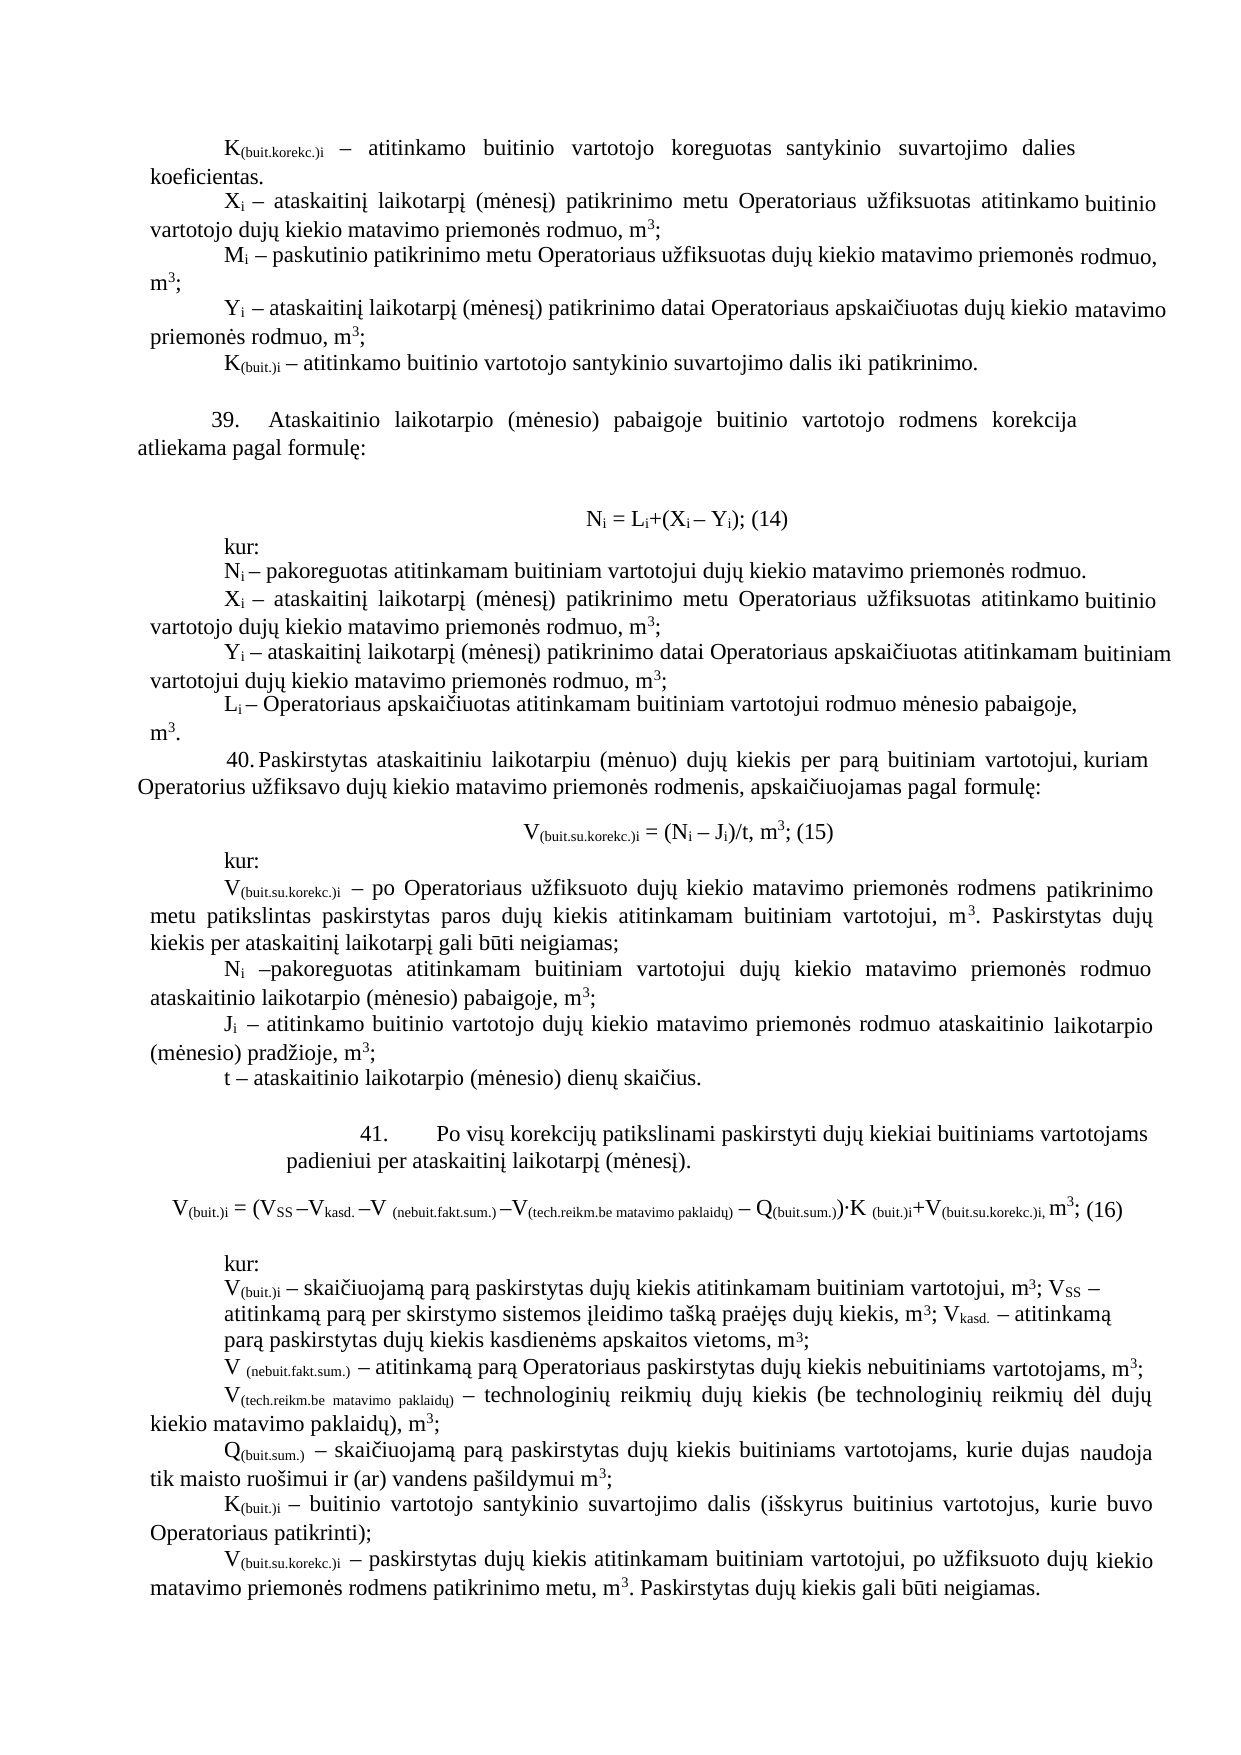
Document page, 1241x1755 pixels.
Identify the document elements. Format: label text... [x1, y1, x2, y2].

text m3. [150, 719, 1186, 746]
text Yi – ataskaitinį laikotarpį (mėnesį) patikrinimo datai Operatoriaus apskaičiuotas dujų kiekio matavimo priemonės rodmuo, m3; [150, 296, 1186, 349]
text Yi – ataskaitinį laikotarpį (mėnesį) patikrinimo datai Operatoriaus apskaičiuotas atitinkamam buitiniam vartotojui dujų kiekio matavimo priemonės rodmuo, m3; [150, 640, 1186, 693]
text t – ataskaitinio laikotarpio (mėnesio) dienų skaičius. [224, 1065, 1186, 1091]
text V(buit.)i – skaičiuojamą parą paskirstytas dujų kiekis atitinkamam buitiniam vartotojui, m3; VSS – atitinkamą parą per skirstymo sistemos įleidimo tašką praėjęs dujų kiekis, m3; Vkasd. – atitinkamą parą paskirstytas dujų kiekis kasdienėms apskaitos vietoms, m3; [224, 1276, 1116, 1355]
text kur: [224, 847, 1186, 874]
text V(buit.su.korekc.)i = (Ni – Ji)/t, m3; (15) [523, 820, 1186, 847]
text 41. Po visų korekcijų patikslinami paskirstyti dujų kiekiai buitiniams vartotojams padieniui per ataskaitinį laikotarpį (mėnesį). [286, 1120, 1153, 1174]
text K(buit.)i – buitinio vartotojo santykinio suvartojimo dalis (išskyrus buitinius vartotojus, kurie buvo Operatoriaus patikrinti); [150, 1492, 1153, 1545]
text V(tech.reikm.be matavimo paklaidų) – technologinių reikmių dujų kiekis (be technologinių reikmių dėl dujų kiekio matavimo paklaidų), m3; [150, 1382, 1153, 1437]
text Mi – paskutinio patikrinimo metu Operatoriaus užfiksuotas dujų kiekio matavimo priemonės rodmuo, m3; [150, 242, 1171, 296]
text V (nebuit.fakt.sum.) – atitinkamą parą Operatoriaus paskirstytas dujų kiekis nebuitiniams vartotojams, m3; [150, 1357, 1153, 1382]
text V(buit.su.korekc.)i – paskirstytas dujų kiekis atitinkamam buitiniam vartotojui, po užfiksuoto dujų kiekio matavimo priemonės rodmens patikrinimo metu, m3. Paskirstytas dujų kiekis gali būti neigiamas. [150, 1545, 1153, 1600]
text V(buit.su.korekc.)i – po Operatoriaus užfiksuoto dujų kiekio matavimo priemonės rodmens patikrinimo metu patikslintas paskirstytas paros dujų kiekis atitinkamam buitiniam vartotojui, m3. Paskirstytas dujų kiekis per ataskaitinį laikotarpį gali būti neigiamas; [150, 874, 1153, 955]
text Xi – ataskaitinį laikotarpį (mėnesį) patikrinimo metu Operatoriaus užfiksuotas atitinkamo buitinio vartotojo dujų kiekio matavimo priemonės rodmuo, m3; [150, 189, 1186, 242]
text Q(buit.sum.) – skaičiuojamą parą paskirstytas dujų kiekis buitiniams vartotojams, kurie dujas naudoja tik maisto ruošimui ir (ar) vandens pašildymui m3; [150, 1437, 1152, 1492]
text Ni –pakoreguotas atitinkamam buitiniam vartotojui dujų kiekio matavimo priemonės rodmuo ataskaitinio laikotarpio (mėnesio) pabaigoje, m3; [150, 955, 1153, 1010]
text Ni – pakoreguotas atitinkamam buitiniam vartotojui dujų kiekio matavimo priemonės rodmuo. [224, 560, 1186, 586]
text Xi – ataskaitinį laikotarpį (mėnesį) patikrinimo metu Operatoriaus užfiksuotas atitinkamo buitinio vartotojo dujų kiekio matavimo priemonės rodmuo, m3; [150, 586, 1186, 640]
text Ji – atitinkamo buitinio vartotojo dujų kiekio matavimo priemonės rodmuo ataskaitinio laikotarpio (mėnesio) pradžioje, m3; [150, 1010, 1153, 1065]
text K(buit.)i – atitinkamo buitinio vartotojo santykinio suvartojimo dalis iki patikrinimo. [224, 349, 1186, 378]
text Ni = Li+(Xi – Yi); (14) [586, 507, 1186, 534]
text 39. Ataskaitinio laikotarpio (mėnesio) pabaigoje buitinio vartotojo rodmens korekcija atliekama pagal formulę: [137, 406, 1153, 460]
text Li – Operatoriaus apskaičiuotas atitinkamam buitiniam vartotojui rodmuo mėnesio pabaigoje, [224, 693, 1186, 719]
text kur: [224, 1250, 1186, 1276]
text kur: [224, 534, 1186, 560]
text 40. Paskirstytas ataskaitiniu laikotarpiu (mėnuo) dujų kiekis per parą buitiniam vartotojui, kuriam Operatorius užfiksavo dujų kiekio matavimo priemonės rodmenis, apskaičiuojamas pagal formulę: [137, 746, 1186, 800]
text V(buit.)i = (VSS –Vkasd. –V (nebuit.fakt.sum.) –V(tech.reikm.be matavimo paklaidų) – Q(buit.sum.))∙K (buit.)i+V(buit.su.korekc.)i, m3; (16) [172, 1194, 1164, 1224]
text K(buit.korekc.)i – atitinkamo buitinio vartotojo koreguotas santykinio suvartojimo dalies koeficientas. [150, 136, 1186, 189]
